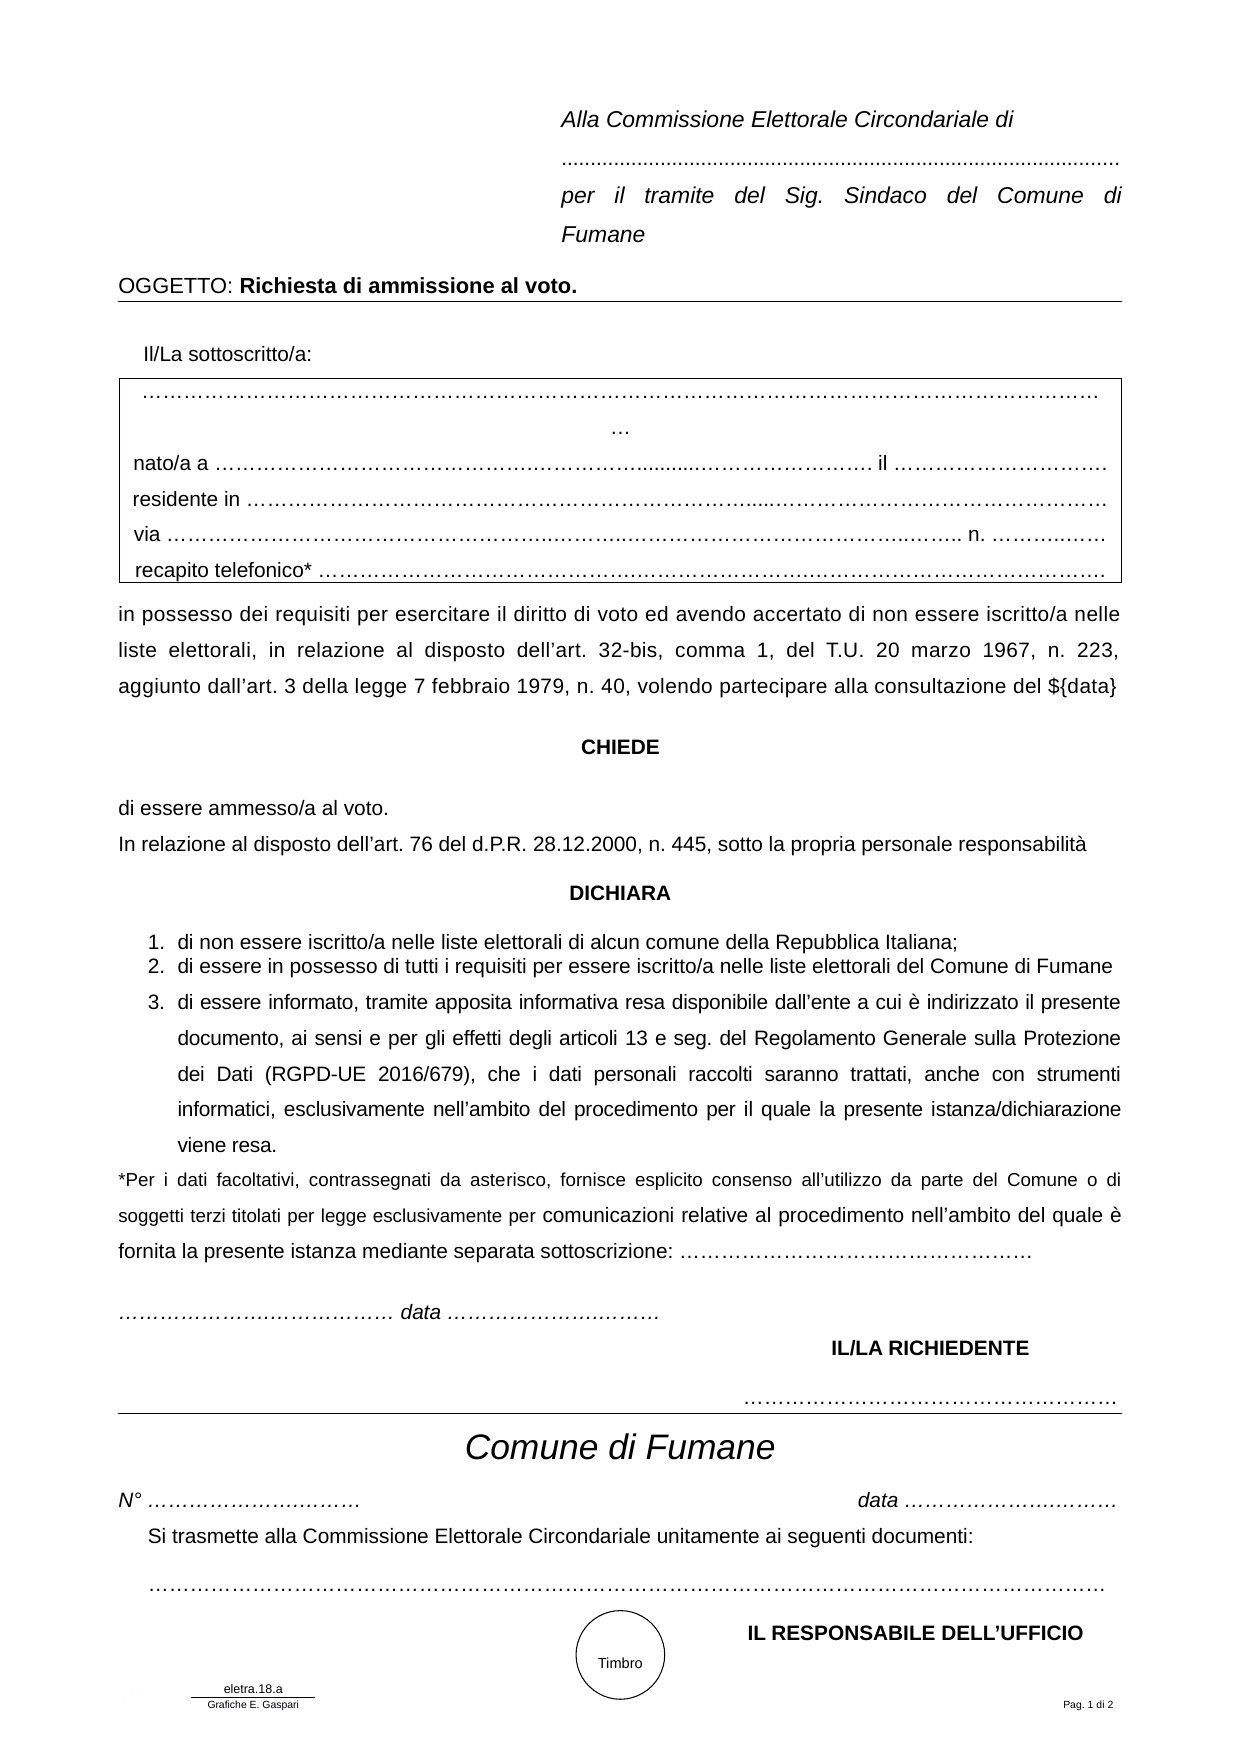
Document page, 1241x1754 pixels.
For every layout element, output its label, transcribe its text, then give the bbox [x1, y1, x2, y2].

text OGGETTO: Richiesta di ammissione al voto. [118, 273, 1122, 301]
list di essere in possesso di tutti i requisiti per essere iscritto/a nelle liste elettorali del Comune di Fumane [148, 953, 1122, 977]
list di non essere iscritto/a nelle liste elettorali di alcun comune della Repubblica Italiana; [148, 929, 1122, 953]
text IL/LA RICHIEDENTE [738, 1336, 1122, 1359]
text *Per i dati facoltativi, contrassegnati da asterisco, fornisce esplicito consenso all’utilizzo da parte del Comune o di soggetti terzi titolati per legge esclusivamente per comunicazioni relative al procedimento nell’ambito del quale è fornita la presente istanza mediante separata sottoscrizione: …………………………………………… [118, 1169, 1122, 1263]
text ………………….……………… data ………………….……… [118, 1299, 1122, 1323]
text di essere ammesso/a al voto. [118, 796, 1122, 820]
text Alla Commissione Elettorale Circondariale di [561, 106, 1122, 133]
table_header …………………………………………………………………………………………………………………………… nato/a a ……………………………………….……………...........……………………. il …………………………. residente in ……………………………………………………………….....………………………………………… via ………………………………………………..………..…………………………………..…….. n. ………..…… recapito telefonico* ……………………………………….…………………….……………………………………. [120, 379, 1121, 582]
text Comune di Fumane [118, 1426, 1122, 1467]
text Il/La sottoscritto/a: [118, 342, 1122, 366]
text N° ………………….……… data ………………….……… [118, 1487, 1122, 1511]
text In relazione al disposto dell’art. 76 del d.P.R. 28.12.2000, n. 445, sotto la propria personale responsabilità [118, 832, 1122, 856]
text ………………………………………………………………………………………………………………………… [118, 1572, 1122, 1596]
text Si trasmette alla Commissione Elettorale Circondariale unitamente ai seguenti documenti: [118, 1523, 1122, 1547]
text IL RESPONSABILE DELL’UFFICIO [709, 1620, 1122, 1644]
text CHIEDE [118, 735, 1122, 759]
list di essere informato, tramite apposita informativa resa disponibile dall’ente a cui è indirizzato il presente documento, ai sensi e per gli effetti degli articoli 13 e seg. del Regolamento Generale sulla Protezione dei Dati (RGPD-UE 2016/679), che i dati personali raccolti saranno trattati, anche con strumenti informatici, esclusivamente nell’ambito del procedimento per il quale la presente istanza/dichiarazione viene resa. [148, 989, 1122, 1157]
text per il tramite del Sig. Sindaco del Comune di Fumane [561, 182, 1122, 248]
text DICHIARA [118, 881, 1122, 904]
text in possesso dei requisiti per esercitare il diritto di voto ed avendo accertato di non essere iscritto/a nelle liste elettorali, in relazione al disposto dell’art. 32-bis, comma 1, del T.U. 20 marzo 1967, n. 223, aggiunto dall’art. 3 della legge 7 febbraio 1979, n. 40, volendo partecipare alla consultazione del ${data} [118, 602, 1122, 698]
text ……………………………………………… [738, 1384, 1122, 1408]
